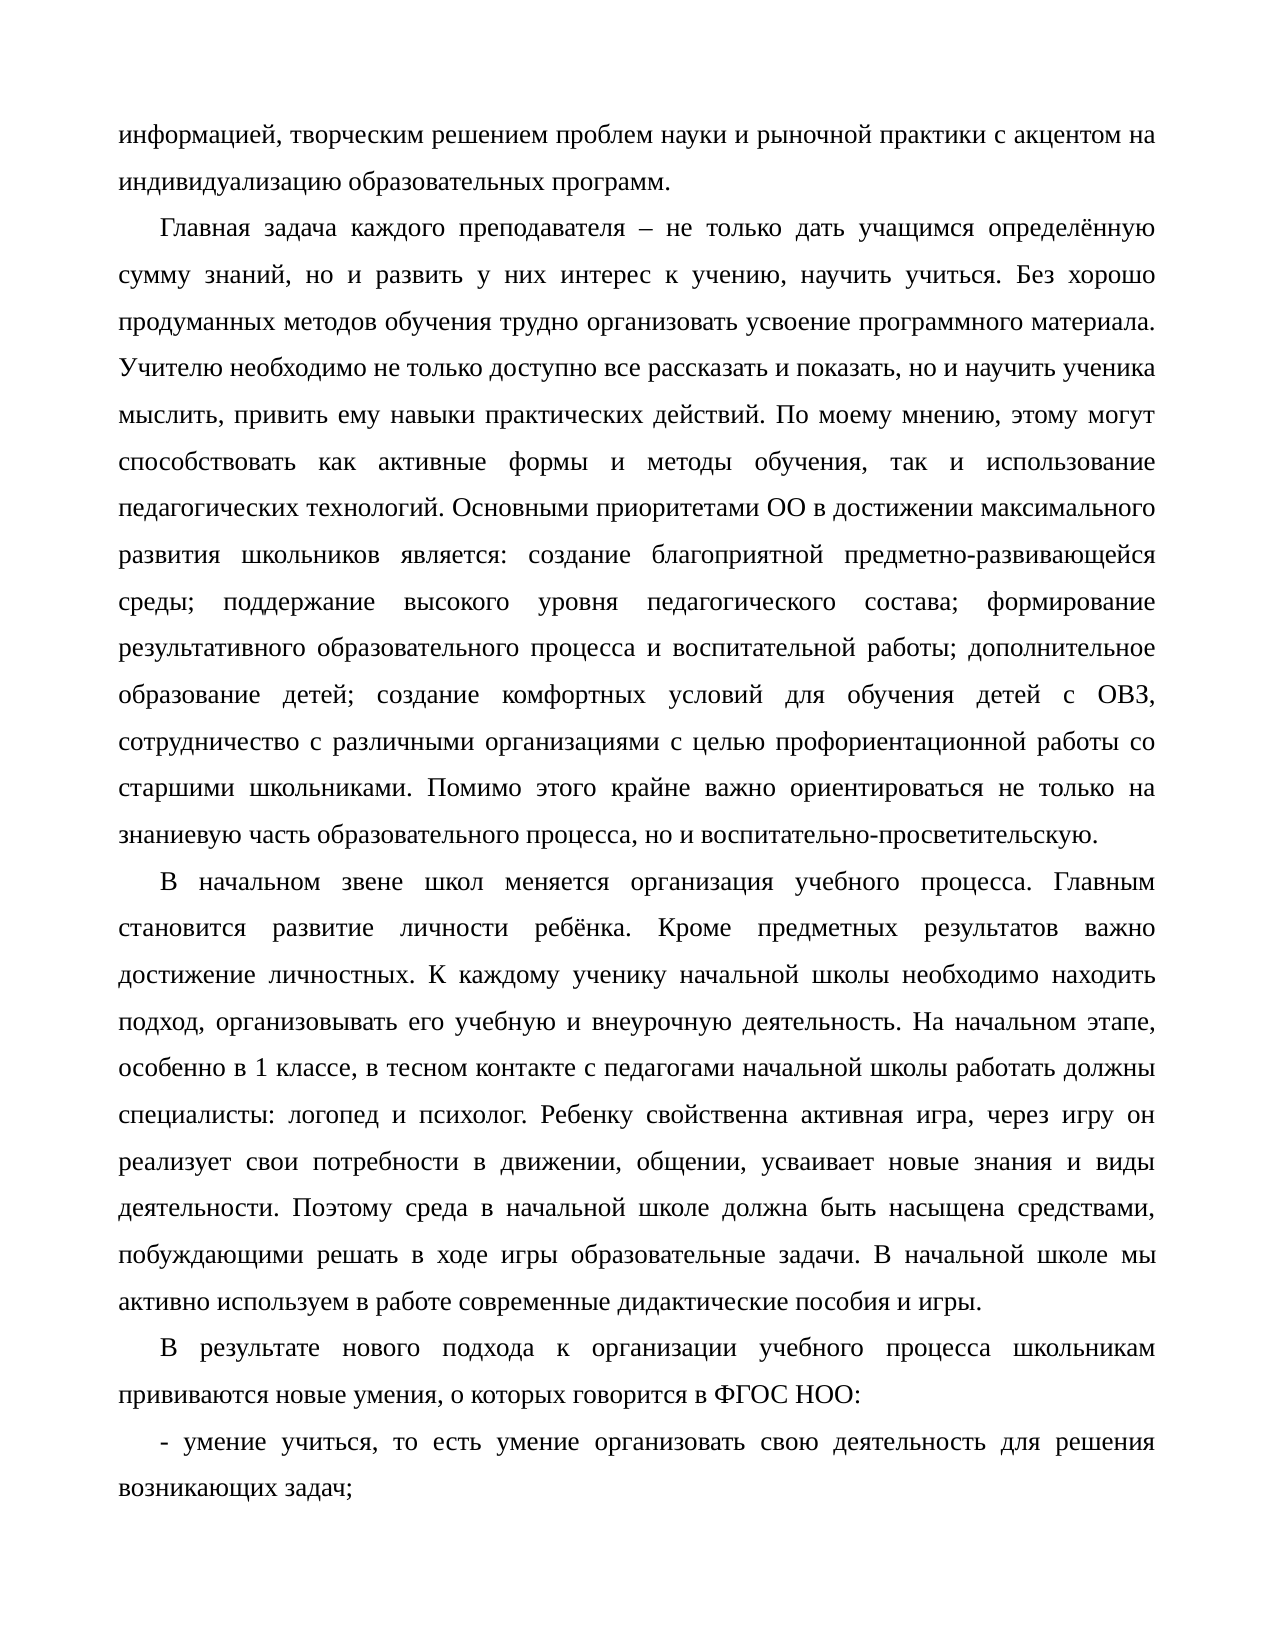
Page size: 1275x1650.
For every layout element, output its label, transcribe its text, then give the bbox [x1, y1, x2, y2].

text В начальном звене школ меняется организация учебного процесса. Главным становится развитие личности ребёнка. Кроме предметных результатов важно достижение личностных. К каждому ученику начальной школы необходимо находить подход, организовывать его учебную и внеурочную деятельность. На начальном этапе, особенно в 1 классе, в тесном контакте с педагогами начальной школы работать должны специалисты: логопед и психолог. Ребенку свойственна активная игра, через игру он реализует свои потребности в движении, общении, усваивает новые знания и виды деятельности. Поэтому среда в начальной школе должна быть насыщена средствами, побуждающими решать в ходе игры образовательные задачи. В начальной школе мы активно используем в работе современные дидактические пособия и игры. [118, 865, 1157, 1316]
text Главная задача каждого преподавателя – не только дать учащимся определённую сумму знаний, но и развить у них интерес к учению, научить учиться. Без хорошо продуманных методов обучения трудно организовать усвоение программного материала. Учителю необходимо не только доступно все рассказать и показать, но и научить ученика мыслить, привить ему навыки практических действий. По моему мнению, этому могут способствовать как активные формы и методы обучения, так и использование педагогических технологий. Основными приоритетами ОО в достижении максимального развития школьников является: создание благоприятной предметно-развивающейся среды; поддержание высокого уровня педагогического состава; формирование результативного образовательного процесса и воспитательной работы; дополнительное образование детей; создание комфортных условий для обучения детей с ОВЗ, сотрудничество с различными организациями с целью профориентационной работы со старшими школьниками. Помимо этого крайне важно ориентироваться не только на знаниевую часть образовательного процесса, но и воспитательно-просветительскую. [118, 211, 1157, 849]
text В результате нового подхода к организации учебного процесса школьникам прививаются новые умения, о которых говорится в ФГОС НОО: [118, 1331, 1157, 1409]
text информацией, творческим решением проблем науки и рыночной практики с акцентом на индивидуализацию образовательных программ. [118, 118, 1157, 196]
text - умение учиться, то есть умение организовать свою деятельность для решения возникающих задач; [118, 1425, 1157, 1503]
